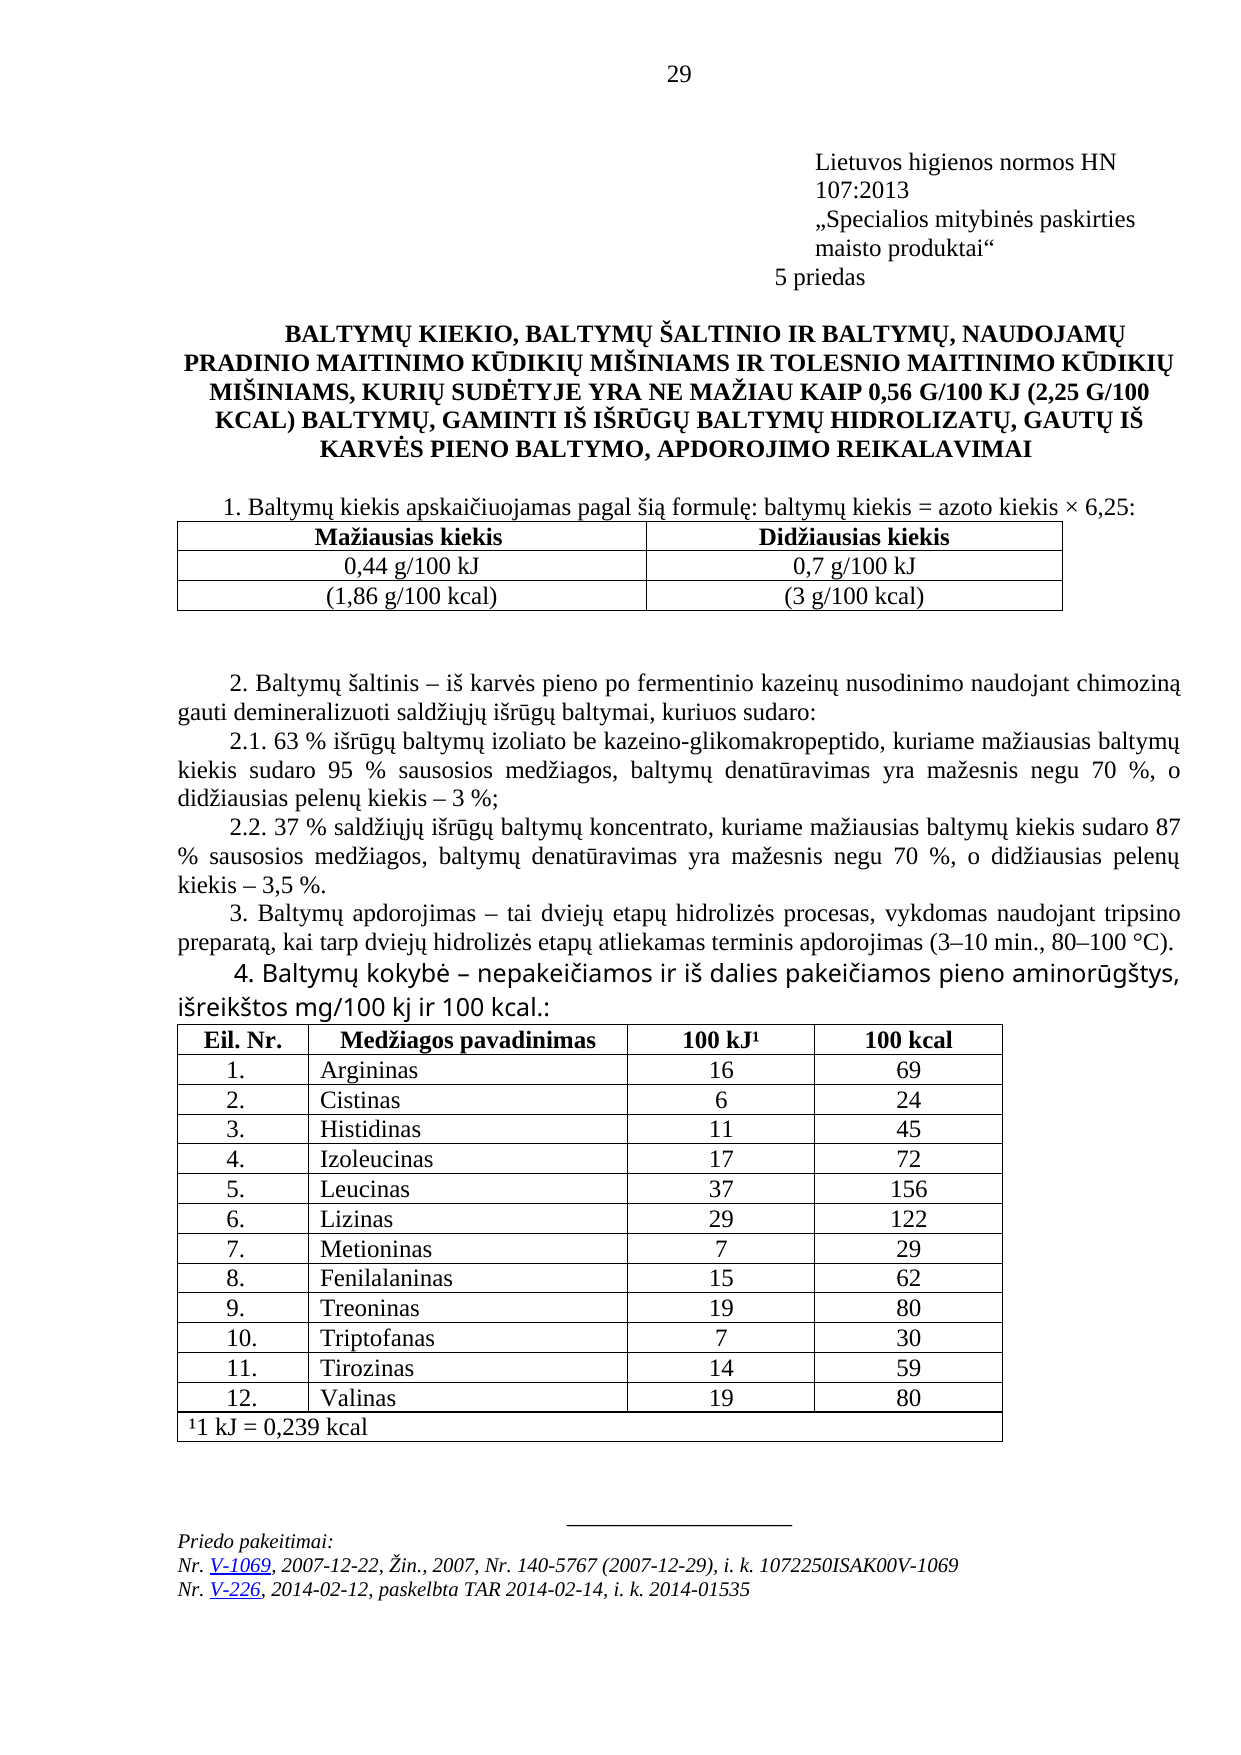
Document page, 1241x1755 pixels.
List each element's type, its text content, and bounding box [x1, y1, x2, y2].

text Lietuvos higienos normos HN 107:2013 [815, 147, 1181, 204]
table_cell Tirozinas [309, 1353, 627, 1382]
table_cell Metioninas [309, 1234, 627, 1262]
table_cell Triptofanas [309, 1323, 627, 1352]
table_cell Treoninas [309, 1293, 627, 1322]
table_cell 11. [178, 1353, 308, 1382]
table_cell 62 [815, 1264, 1002, 1292]
text Nr. V-226, 2014-02-12, paskelbta TAR 2014-02-14, i. k. 2014-01535 [177, 1577, 1181, 1601]
table_cell 8. [178, 1264, 308, 1292]
text 4. Baltymų kokybė – nepakeičiamos ir iš dalies pakeičiamos pieno aminorūgštys, išreikštos mg/100 kj ir 100 kcal.: [177, 956, 1181, 1024]
table_cell Argininas [309, 1055, 627, 1084]
table_cell 3. [178, 1115, 308, 1143]
table_cell Histidinas [309, 1115, 627, 1143]
text __________________ [177, 1500, 1181, 1528]
table_cell 37 [628, 1174, 814, 1203]
table_cell 156 [815, 1174, 1002, 1203]
table_cell 15 [628, 1264, 814, 1292]
table_cell 5. [178, 1174, 308, 1203]
table_cell 6 [628, 1085, 814, 1113]
table_cell 1. [178, 1055, 308, 1084]
table_cell 72 [815, 1144, 1002, 1173]
table_header 100 kJ¹ [628, 1025, 814, 1054]
table_cell 29 [628, 1204, 814, 1233]
table_cell 29 [815, 1234, 1002, 1262]
table_cell 14 [628, 1353, 814, 1382]
table_header Medžiagos pavadinimas [309, 1025, 627, 1054]
table_cell 0,7 g/100 kJ [647, 551, 1062, 580]
table_cell Valinas [309, 1383, 627, 1411]
table_cell 19 [628, 1383, 814, 1411]
text Priedo pakeitimai: [177, 1528, 1181, 1553]
text 2.2. 37 % saldžiųjų išrūgų baltymų koncentrato, kuriame mažiausias baltymų kiekis sudaro 87 % sausosios medžiagos, baltymų denatūravimas yra mažesnis negu 70 %, o didžiausias pelenų kiekis – 3,5 %. [177, 812, 1181, 898]
table_cell 2. [178, 1085, 308, 1113]
table_cell Leucinas [309, 1174, 627, 1203]
table_cell (3 g/100 kcal) [647, 581, 1062, 610]
table_header 100 kcal [815, 1025, 1002, 1054]
table_cell 12. [178, 1383, 308, 1411]
table_cell 0,44 g/100 kJ [178, 551, 646, 580]
table_cell 19 [628, 1293, 814, 1322]
table_cell 6. [178, 1204, 308, 1233]
text 2.1. 63 % išrūgų baltymų izoliato be kazeino-glikomakropeptido, kuriame mažiausias baltymų kiekis sudaro 95 % sausosios medžiagos, baltymų denatūravimas yra mažesnis negu 70 %, o didžiausias pelenų kiekis – 3 %; [177, 726, 1181, 812]
table_cell (1,86 g/100 kcal) [178, 581, 646, 610]
table_cell 24 [815, 1085, 1002, 1113]
table_cell 80 [815, 1383, 1002, 1411]
table_cell 16 [628, 1055, 814, 1084]
text Nr. V-1069, 2007-12-22, Žin., 2007, Nr. 140-5767 (2007-12-29), i. k. 1072250ISAK00V-1069 [177, 1553, 1181, 1577]
table_cell 80 [815, 1293, 1002, 1322]
table_cell Cistinas [309, 1085, 627, 1113]
table_header Mažiausias kiekis [178, 522, 646, 550]
table_cell 7 [628, 1323, 814, 1352]
text „Specialios mitybinės paskirties maisto produktai“ [815, 204, 1181, 262]
table_cell 69 [815, 1055, 1002, 1084]
table_cell 4. [178, 1144, 308, 1173]
table_cell 9. [178, 1293, 308, 1322]
table_cell Izoleucinas [309, 1144, 627, 1173]
text 3. Baltymų apdorojimas – tai dviejų etapų hidrolizės procesas, vykdomas naudojant tripsino preparatą, kai tarp dviejų hidrolizės etapų atliekamas terminis apdorojimas (3–10 min., 80–100 °C). [177, 898, 1181, 956]
table_cell Lizinas [309, 1204, 627, 1233]
text Baltymų kiekio, Baltymų šaltinio ir baltymų, naudojamų pradiniO MAITINIMO KŪDIKIŲ mišiniams ir tolesnio maitinimo kūdikių mišiniams, kurių sudėtyje yra ne mažiau kaip 0,56 g/100 kJ (2,25 g/100 kcal) baltymų, gaminti iš išrūgų baltymų hidrolizatų, gautų iš karvės pieno baltymo, apdorojimo reikalavimai [177, 319, 1181, 463]
text 2. Baltymų šaltinis – iš karvės pieno po fermentinio kazeinų nusodinimo naudojant chimoziną gauti demineralizuoti saldžiųjų išrūgų baltymai, kuriuos sudaro: [177, 668, 1181, 726]
table_cell 59 [815, 1353, 1002, 1382]
table_cell 11 [628, 1115, 814, 1143]
table_cell 7 [628, 1234, 814, 1262]
table_cell 7. [178, 1234, 308, 1262]
table_cell 30 [815, 1323, 1002, 1352]
text 5 priedas [177, 262, 1181, 291]
table_cell Fenilalaninas [309, 1264, 627, 1292]
table_cell ¹1 kJ = 0,239 kcal [178, 1413, 1002, 1441]
table_cell 45 [815, 1115, 1002, 1143]
table_cell 10. [178, 1323, 308, 1352]
table_header Didžiausias kiekis [647, 522, 1062, 550]
table_cell 17 [628, 1144, 814, 1173]
table_header Eil. Nr. [178, 1025, 308, 1054]
text 1. Baltymų kiekis apskaičiuojamas pagal šią formulę: baltymų kiekis = azoto kiekis × 6,25: [177, 492, 1181, 521]
table_cell 122 [815, 1204, 1002, 1233]
